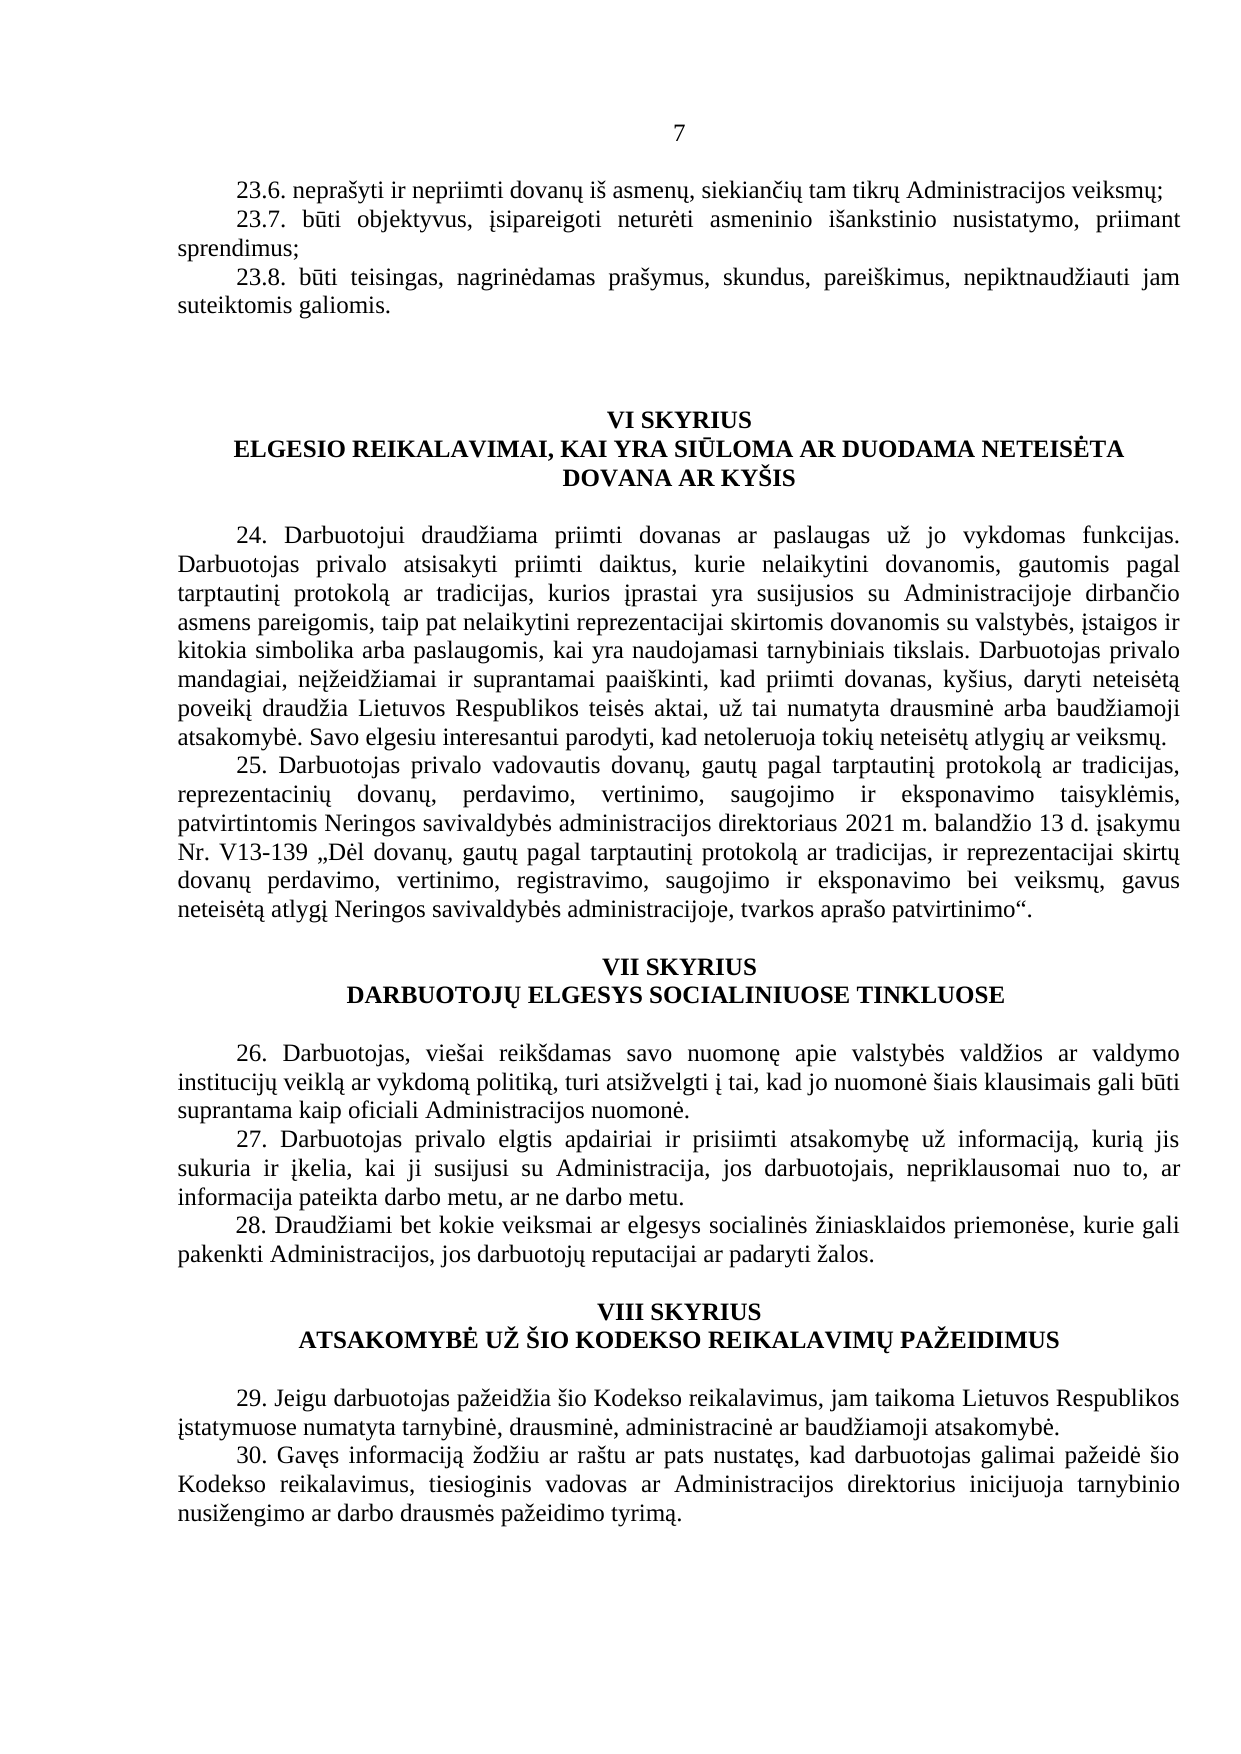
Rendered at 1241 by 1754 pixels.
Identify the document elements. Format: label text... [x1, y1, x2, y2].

text VI SKYRIUS [177, 406, 1181, 434]
text ATSAKOMYBĖ UŽ ŠIO KODEKSO REIKALAVIMŲ PAŽEIDIMUS [177, 1326, 1181, 1354]
text 23.7. būti objektyvus, įsipareigoti neturėti asmeninio išankstinio nusistatymo, priimant sprendimus; [177, 204, 1181, 262]
text 28. Draudžiami bet kokie veiksmai ar elgesys socialinės žiniasklaidos priemonėse, kurie gali pakenkti Administracijos, jos darbuotojų reputacijai ar padaryti žalos. [177, 1211, 1181, 1268]
text 30. Gavęs informaciją žodžiu ar raštu ar pats nustatęs, kad darbuotojas galimai pažeidė šio Kodekso reikalavimus, tiesioginis vadovas ar Administracijos direktorius inicijuoja tarnybinio nusižengimo ar darbo drausmės pažeidimo tyrimą. [177, 1441, 1181, 1527]
text DARBUOTOJŲ ELGESYS SOCIALINIUOSE TINKLUOSE [177, 981, 1181, 1009]
text 27. Darbuotojas privalo elgtis apdairiai ir prisiimti atsakomybę už informaciją, kurią jis sukuria ir įkelia, kai ji susijusi su Administracija, jos darbuotojais, nepriklausomai nuo to, ar informacija pateikta darbo metu, ar ne darbo metu. [177, 1124, 1181, 1211]
text 29. Jeigu darbuotojas pažeidžia šio Kodekso reikalavimus, jam taikoma Lietuvos Respublikos įstatymuose numatyta tarnybinė, drausminė, administracinė ar baudžiamoji atsakomybė. [177, 1383, 1181, 1441]
text ELGESIO REIKALAVIMAI, KAI YRA SIŪLOMA AR DUODAMA NETEISĖTA DOVANA AR KYŠIS [177, 434, 1181, 492]
text VII SKYRIUS [177, 952, 1181, 981]
text 23.6. neprašyti ir nepriimti dovanų iš asmenų, siekiančių tam tikrų Administracijos veiksmų; [177, 176, 1181, 204]
text 25. Darbuotojas privalo vadovautis dovanų, gautų pagal tarptautinį protokolą ar tradicijas, reprezentacinių dovanų, perdavimo, vertinimo, saugojimo ir eksponavimo taisyklėmis, patvirtintomis Neringos savivaldybės administracijos direktoriaus 2021 m. balandžio 13 d. įsakymu Nr. V13-139 „Dėl dovanų, gautų pagal tarptautinį protokolą ar tradicijas, ir reprezentacijai skirtų dovanų perdavimo, vertinimo, registravimo, saugojimo ir eksponavimo bei veiksmų, gavus neteisėtą atlygį Neringos savivaldybės administracijoje, tvarkos aprašo patvirtinimo“. [177, 751, 1181, 923]
text 24. Darbuotojui draudžiama priimti dovanas ar paslaugas už jo vykdomas funkcijas. Darbuotojas privalo atsisakyti priimti daiktus, kurie nelaikytini dovanomis, gautomis pagal tarptautinį protokolą ar tradicijas, kurios įprastai yra susijusios su Administracijoje dirbančio asmens pareigomis, taip pat nelaikytini reprezentacijai skirtomis dovanomis su valstybės, įstaigos ir kitokia simbolika arba paslaugomis, kai yra naudojamasi tarnybiniais tikslais. Darbuotojas privalo mandagiai, neįžeidžiamai ir suprantamai paaiškinti, kad priimti dovanas, kyšius, daryti neteisėtą poveikį draudžia Lietuvos Respublikos teisės aktai, už tai numatyta drausminė arba baudžiamoji atsakomybė. Savo elgesiu interesantui parodyti, kad netoleruoja tokių neteisėtų atlygių ar veiksmų. [177, 521, 1181, 751]
text 26. Darbuotojas, viešai reikšdamas savo nuomonę apie valstybės valdžios ar valdymo institucijų veiklą ar vykdomą politiką, turi atsižvelgti į tai, kad jo nuomonė šiais klausimais gali būti suprantama kaip oficiali Administracijos nuomonė. [177, 1038, 1181, 1124]
text VIII SKYRIUS [177, 1297, 1181, 1326]
text 23.8. būti teisingas, nagrinėdamas prašymus, skundus, pareiškimus, nepiktnaudžiauti jam suteiktomis galiomis. [177, 262, 1181, 319]
